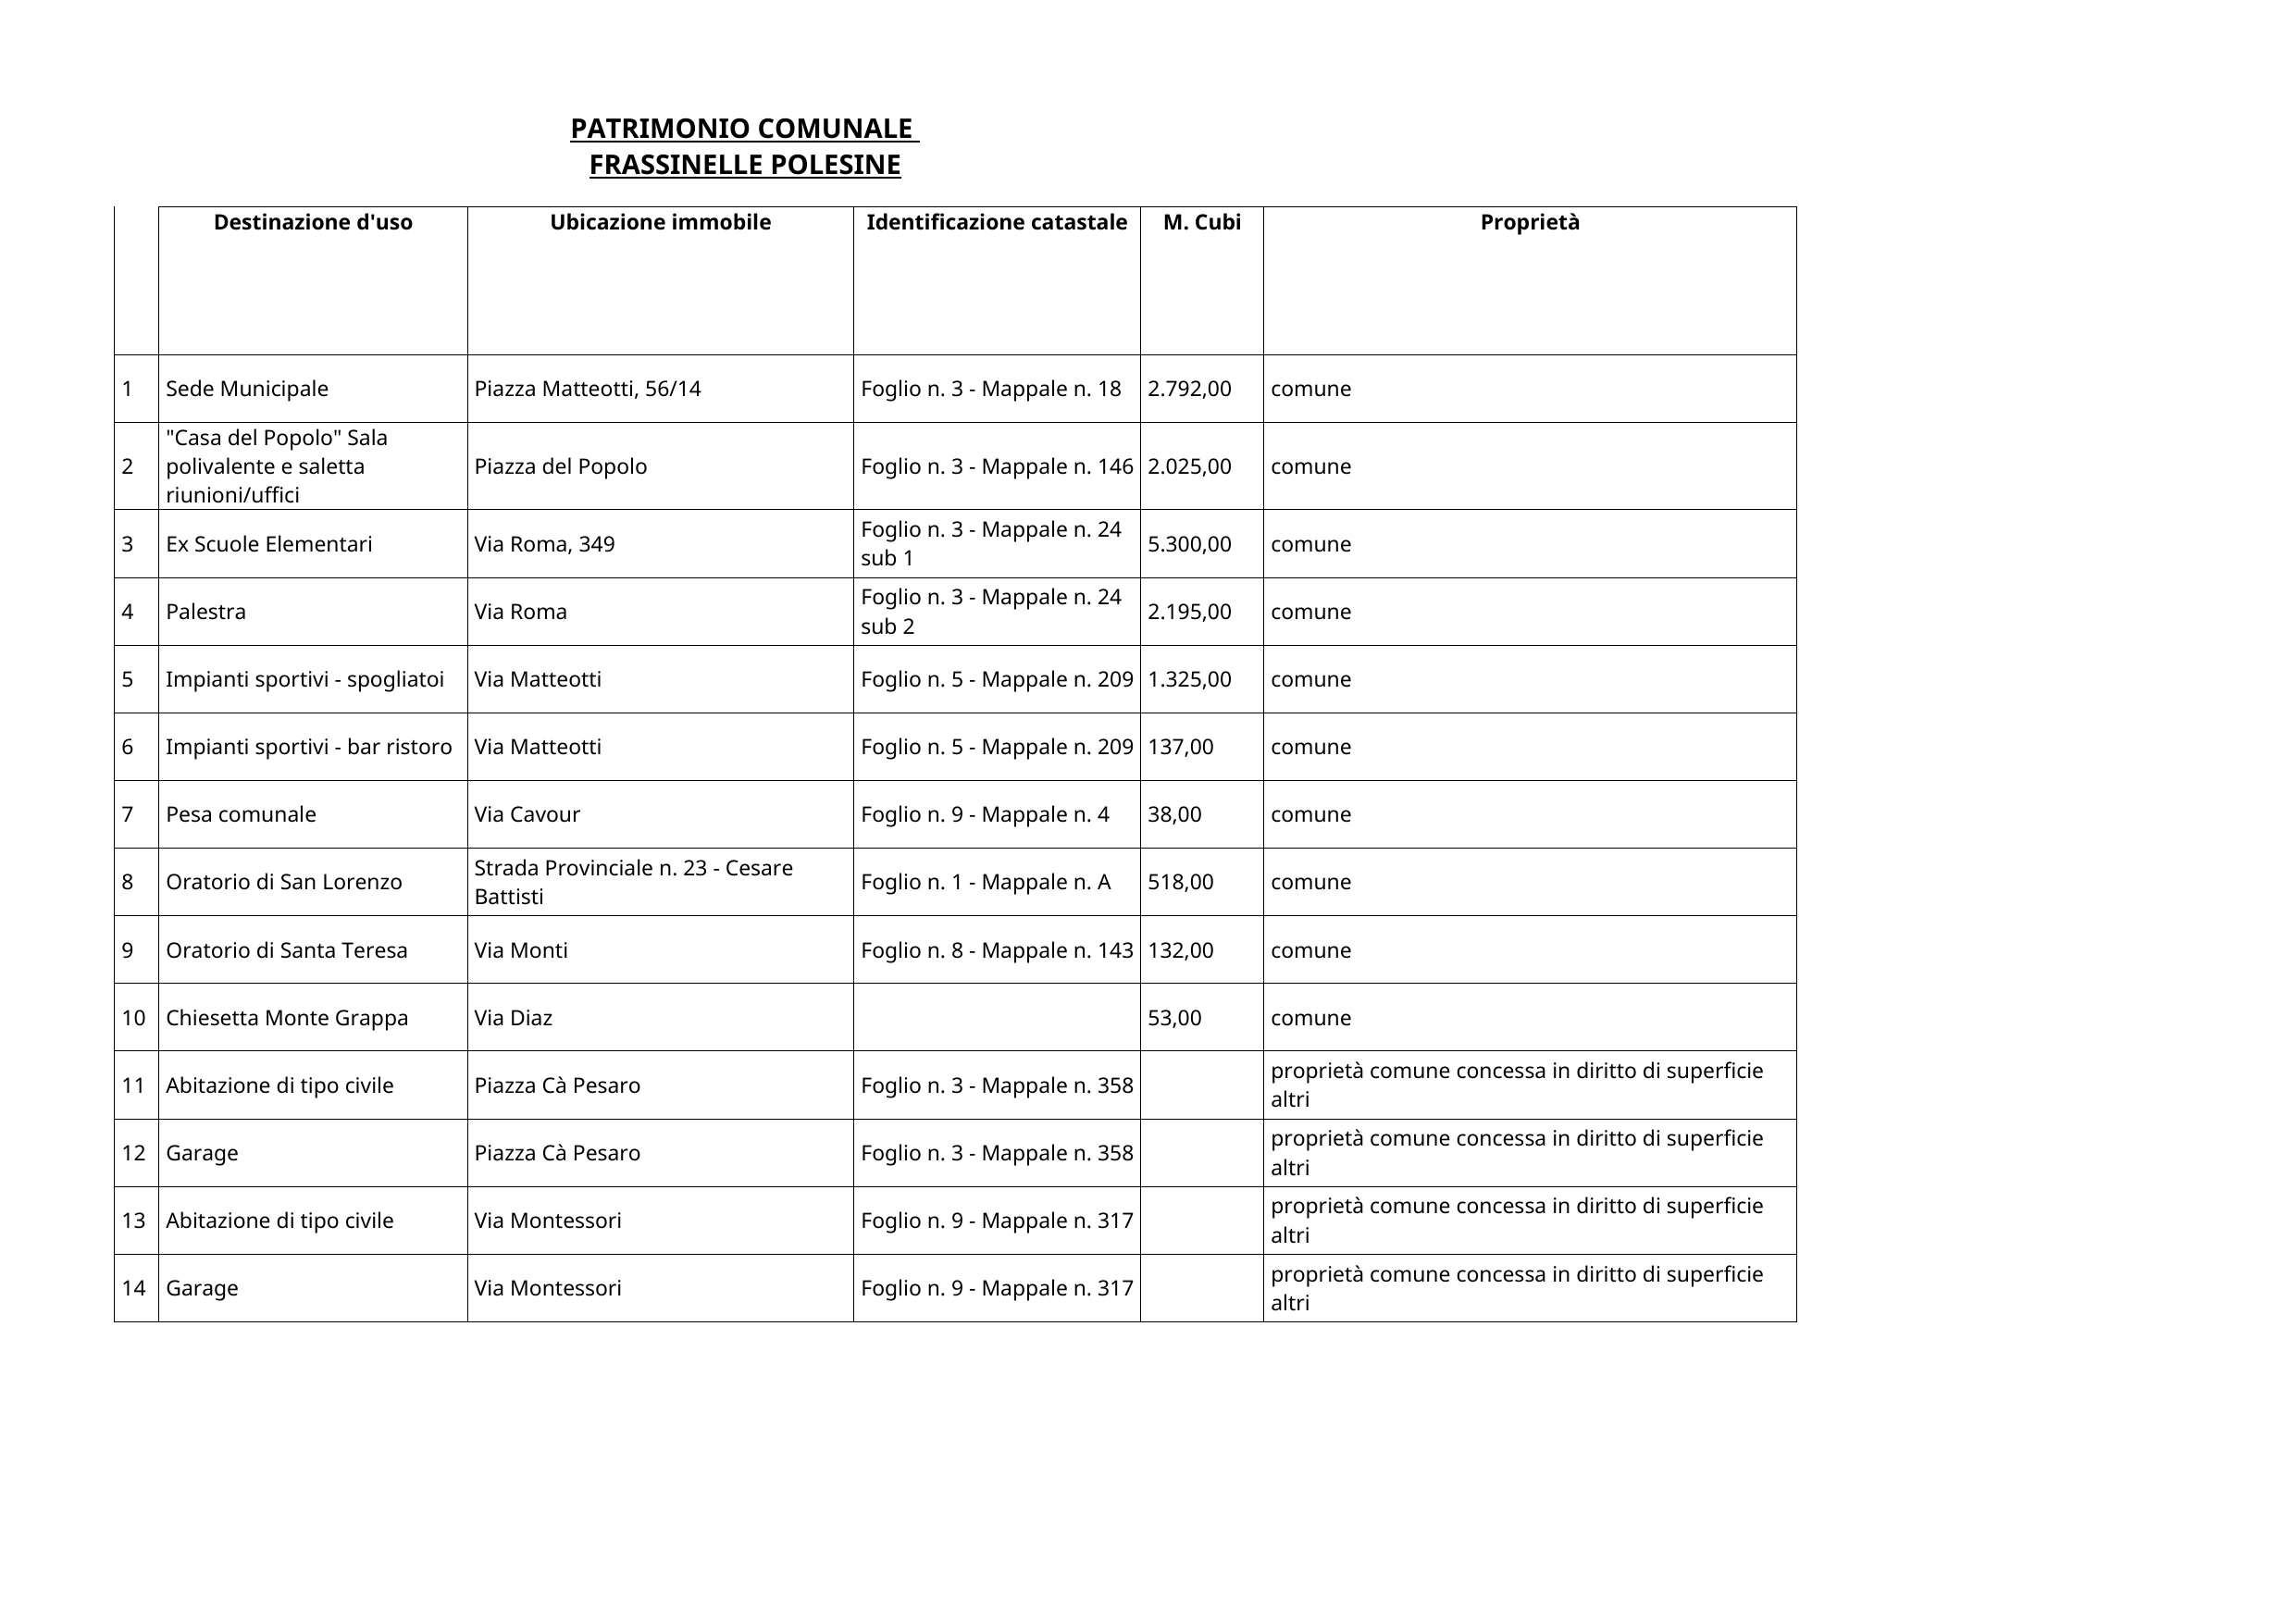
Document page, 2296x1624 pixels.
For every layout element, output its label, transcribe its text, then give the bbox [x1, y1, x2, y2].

table_cell [1141, 1120, 1263, 1186]
table_cell Foglio n. 9 - Mappale n. 317 [854, 1187, 1140, 1254]
table_cell Impianti sportivi - spogliatoi [159, 646, 467, 713]
table_cell comune [1264, 849, 1796, 915]
table_cell 14 [115, 1255, 158, 1321]
table_cell Via Montessori [468, 1255, 853, 1321]
table_cell Oratorio di Santa Teresa [159, 916, 467, 983]
table_cell [854, 984, 1140, 1050]
table_cell proprietà comune concessa in diritto di superficie altri [1264, 1051, 1796, 1118]
table_cell Foglio n. 8 - Mappale n. 143 [854, 916, 1140, 983]
table_cell 132,00 [1141, 916, 1263, 983]
table_cell Via Roma [468, 578, 853, 645]
table_cell [1141, 1051, 1263, 1118]
table_cell comune [1264, 916, 1796, 983]
table_cell Via Cavour [468, 781, 853, 848]
table_cell Piazza Cà Pesaro [468, 1051, 853, 1118]
table_cell comune [1264, 355, 1796, 422]
table_cell 10 [115, 984, 158, 1050]
table_cell 9 [115, 916, 158, 983]
table_cell Foglio n. 9 - Mappale n. 317 [854, 1255, 1140, 1321]
table_cell Via Matteotti [468, 646, 853, 713]
table_cell Ubicazione immobile [468, 207, 853, 353]
table_cell Piazza del Popolo [468, 423, 853, 509]
table_cell [423, 183, 745, 206]
table_cell [115, 183, 423, 206]
table_cell comune [1264, 510, 1796, 576]
table_cell Via Roma, 349 [468, 510, 853, 576]
table_cell Foglio n. 3 - Mappale n. 146 [854, 423, 1140, 509]
table_cell Pesa comunale [159, 781, 467, 848]
table_cell 1 [115, 355, 158, 422]
table_cell Abitazione di tipo civile [159, 1051, 467, 1118]
table_cell 4 [115, 578, 158, 645]
table_cell 38,00 [1141, 781, 1263, 848]
table_cell comune [1264, 984, 1796, 1050]
table_cell Ex Scuole Elementari [159, 510, 467, 576]
table_cell [115, 206, 158, 353]
table_cell Sede Municipale [159, 355, 467, 422]
table_cell comune [1264, 646, 1796, 713]
table_cell 1.325,00 [1141, 646, 1263, 713]
table_cell Abitazione di tipo civile [159, 1187, 467, 1254]
table_cell Piazza Cà Pesaro [468, 1120, 853, 1186]
table_cell Via Matteotti [468, 713, 853, 780]
table_cell Garage [159, 1120, 467, 1186]
table_cell 2.025,00 [1141, 423, 1263, 509]
table_cell Via Monti [468, 916, 853, 983]
table_cell Foglio n. 5 - Mappale n. 209 [854, 646, 1140, 713]
table_cell Chiesetta Monte Grappa [159, 984, 467, 1050]
table_cell Via Diaz [468, 984, 853, 1050]
table_header [1322, 109, 1797, 182]
table_cell 518,00 [1141, 849, 1263, 915]
table_cell Foglio n. 3 - Mappale n. 24 sub 1 [854, 510, 1140, 576]
table_cell 2.792,00 [1141, 355, 1263, 422]
table_cell Foglio n. 3 - Mappale n. 358 [854, 1120, 1140, 1186]
table_cell comune [1264, 781, 1796, 848]
table_cell proprietà comune concessa in diritto di superficie altri [1264, 1255, 1796, 1321]
table_cell Foglio n. 1 - Mappale n. A [854, 849, 1140, 915]
table_cell 12 [115, 1120, 158, 1186]
table_cell Identificazione catastale [854, 207, 1140, 353]
table_cell Proprietà [1264, 207, 1796, 353]
table_cell Via Montessori [468, 1187, 853, 1254]
table_cell 5 [115, 646, 158, 713]
table_cell Strada Provinciale n. 23 - Cesare Battisti [468, 849, 853, 915]
table_cell 2 [115, 423, 158, 509]
table_cell Foglio n. 3 - Mappale n. 18 [854, 355, 1140, 422]
table_cell M. Cubi [1141, 207, 1263, 353]
table_header [115, 109, 423, 182]
table_cell Oratorio di San Lorenzo [159, 849, 467, 915]
table_header [1165, 109, 1322, 182]
table_cell 7 [115, 781, 158, 848]
table_cell 5.300,00 [1141, 510, 1263, 576]
table_cell Palestra [159, 578, 467, 645]
table_cell [745, 183, 1067, 206]
table_cell 11 [115, 1051, 158, 1118]
table_cell Garage [159, 1255, 467, 1321]
table_cell [1322, 183, 1797, 206]
table_cell [1141, 1187, 1263, 1254]
table_cell Impianti sportivi - bar ristoro [159, 713, 467, 780]
table_cell Piazza Matteotti, 56/14 [468, 355, 853, 422]
table_cell 8 [115, 849, 158, 915]
table_cell 53,00 [1141, 984, 1263, 1050]
table_cell comune [1264, 713, 1796, 780]
table_cell [1141, 1255, 1263, 1321]
table_cell comune [1264, 578, 1796, 645]
table_cell 6 [115, 713, 158, 780]
table_cell Foglio n. 5 - Mappale n. 209 [854, 713, 1140, 780]
table_cell 2.195,00 [1141, 578, 1263, 645]
table_header PATRIMONIO COMUNALE FRASSINELLE POLESINE [423, 109, 1067, 182]
table_cell proprietà comune concessa in diritto di superficie altri [1264, 1120, 1796, 1186]
table_cell 3 [115, 510, 158, 576]
table_cell "Casa del Popolo" Sala polivalente e saletta riunioni/uffici [159, 423, 467, 509]
table_cell Foglio n. 3 - Mappale n. 24 sub 2 [854, 578, 1140, 645]
table_header [1067, 109, 1165, 182]
table_cell proprietà comune concessa in diritto di superficie altri [1264, 1187, 1796, 1254]
table_cell Foglio n. 9 - Mappale n. 4 [854, 781, 1140, 848]
table_cell Foglio n. 3 - Mappale n. 358 [854, 1051, 1140, 1118]
table_cell 137,00 [1141, 713, 1263, 780]
table_cell comune [1264, 423, 1796, 509]
table_cell [1165, 183, 1322, 206]
table_cell 13 [115, 1187, 158, 1254]
table_cell [1067, 183, 1165, 206]
table_cell Destinazione d'uso [159, 207, 467, 353]
